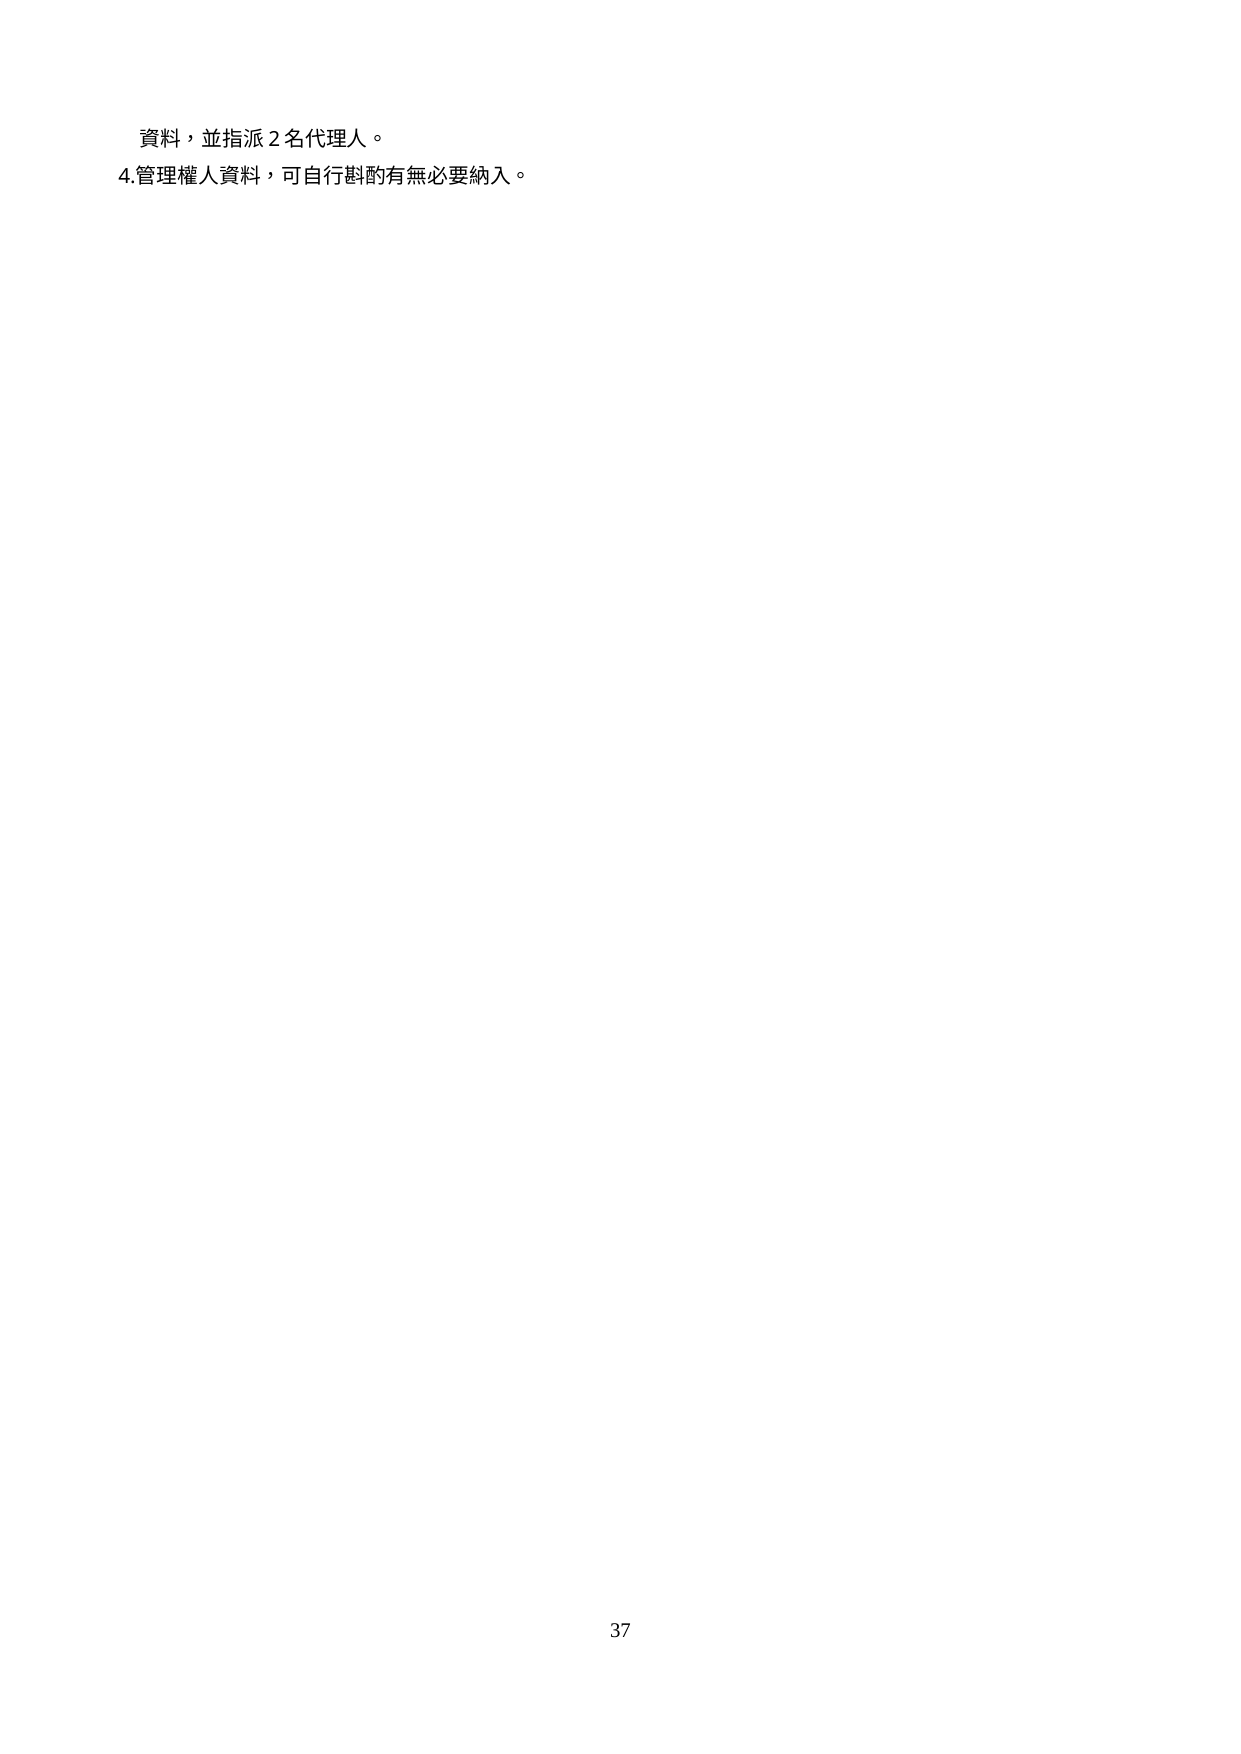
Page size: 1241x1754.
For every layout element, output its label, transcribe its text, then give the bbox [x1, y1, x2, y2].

text 4.管理權人資料，可自行斟酌有無必要納入。 [118, 156, 1122, 193]
text 資料，並指派2名代理人。 [118, 118, 1122, 156]
